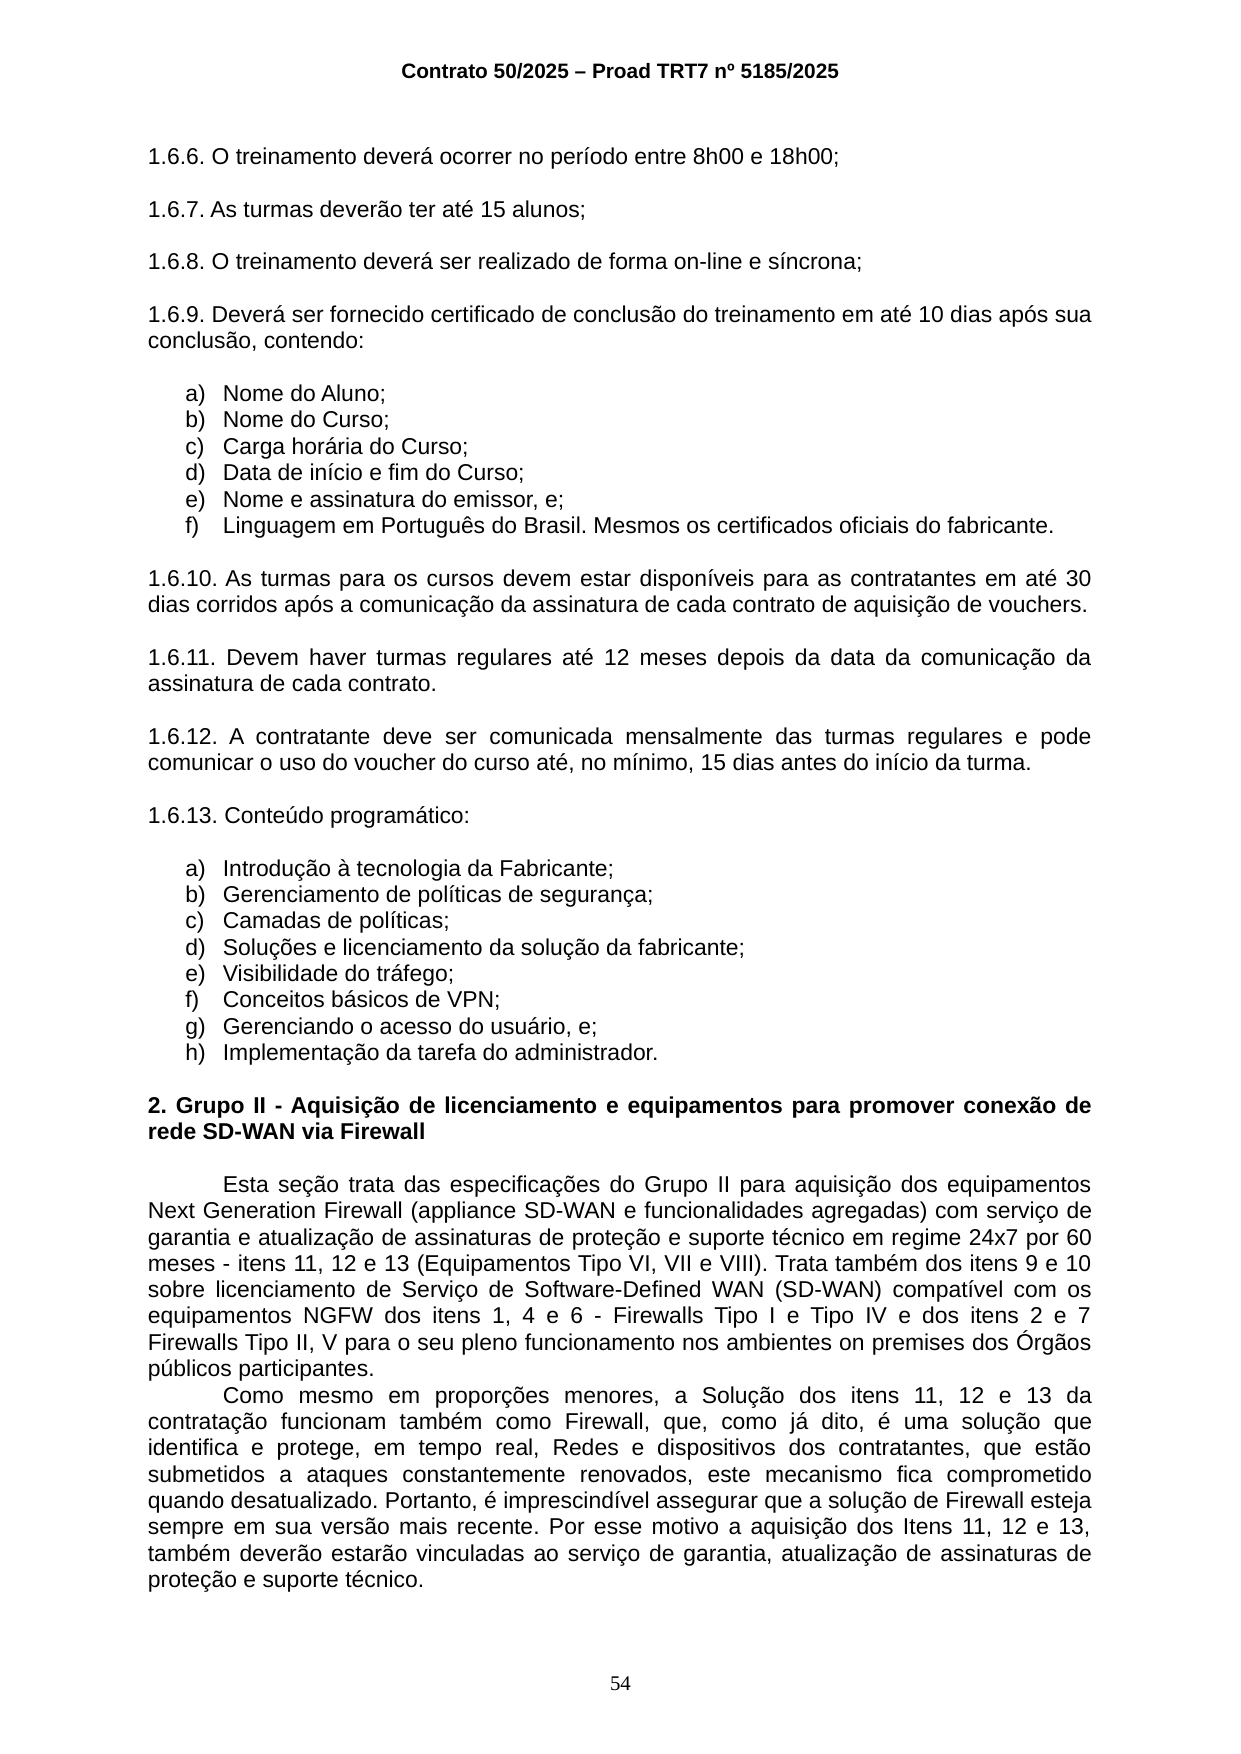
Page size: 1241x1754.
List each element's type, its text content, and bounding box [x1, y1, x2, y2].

list Camadas de políticas; [185, 907, 1092, 933]
text 1.6.6. O treinamento deverá ocorrer no período entre 8h00 e 18h00; [148, 143, 1092, 169]
list Linguagem em Português do Brasil. Mesmos os certificados oficiais do fabricante. [185, 512, 1092, 538]
text 1.6.11. Devem haver turmas regulares até 12 meses depois da data da comunicação da assinatura de cada contrato. [148, 644, 1092, 696]
text Esta seção trata das especificações do Grupo II para aquisição dos equipamentos Next Generation Firewall (appliance SD-WAN e funcionalidades agregadas) com serviço de garantia e atualização de assinaturas de proteção e suporte técnico em regime 24x7 por 60 meses - itens 11, 12 e 13 (Equipamentos Tipo VI, VII e VIII). Trata também dos itens 9 e 10 sobre licenciamento de Serviço de Software-Defined WAN (SD-WAN) compatível com os equipamentos NGFW dos itens 1, 4 e 6 - Firewalls Tipo I e Tipo IV e dos itens 2 e 7 Firewalls Tipo II, V para o seu pleno funcionamento nos ambientes on premises dos Órgãos públicos participantes. [148, 1171, 1092, 1382]
list Gerenciando o acesso do usuário, e; [185, 1013, 1092, 1039]
list Nome do Curso; [185, 406, 1092, 433]
list Soluções e licenciamento da solução da fabricante; [185, 933, 1092, 960]
list Nome e assinatura do emissor, e; [185, 486, 1092, 512]
text 1.6.10. As turmas para os cursos devem estar disponíveis para as contratantes em até 30 dias corridos após a comunicação da assinatura de cada contrato de aquisição de vouchers. [148, 564, 1092, 617]
list Implementação da tarefa do administrador. [185, 1039, 1092, 1065]
text 1.6.12. A contratante deve ser comunicada mensalmente das turmas regulares e pode comunicar o uso do voucher do curso até, no mínimo, 15 dias antes do início da turma. [148, 723, 1092, 775]
text 2. Grupo II - Aquisição de licenciamento e equipamentos para promover conexão de rede SD-WAN via Firewall [148, 1092, 1092, 1144]
list Gerenciamento de políticas de segurança; [185, 881, 1092, 907]
text Como mesmo em proporções menores, a Solução dos itens 11, 12 e 13 da contratação funcionam também como Firewall, que, como já dito, é uma solução que identifica e protege, em tempo real, Redes e dispositivos dos contratantes, que estão submetidos a ataques constantemente renovados, este mecanismo fica comprometido quando desatualizado. Portanto, é imprescindível assegurar que a solução de Firewall esteja sempre em sua versão mais recente. Por esse motivo a aquisição dos Itens 11, 12 e 13, também deverão estarão vinculadas ao serviço de garantia, atualização de assinaturas de proteção e suporte técnico. [148, 1382, 1092, 1592]
list Data de início e fim do Curso; [185, 459, 1092, 486]
list Conceitos básicos de VPN; [185, 986, 1092, 1013]
list Nome do Aluno; [185, 380, 1092, 406]
list Introdução à tecnologia da Fabricante; [185, 854, 1092, 881]
list Carga horária do Curso; [185, 433, 1092, 459]
list Visibilidade do tráfego; [185, 960, 1092, 986]
text 1.6.13. Conteúdo programático: [148, 802, 1092, 828]
text 1.6.7. As turmas deverão ter até 15 alunos; [148, 196, 1092, 222]
text 1.6.9. Deverá ser fornecido certificado de conclusão do treinamento em até 10 dias após sua conclusão, contendo: [148, 301, 1092, 354]
text 1.6.8. O treinamento deverá ser realizado de forma on-line e síncrona; [148, 248, 1092, 275]
